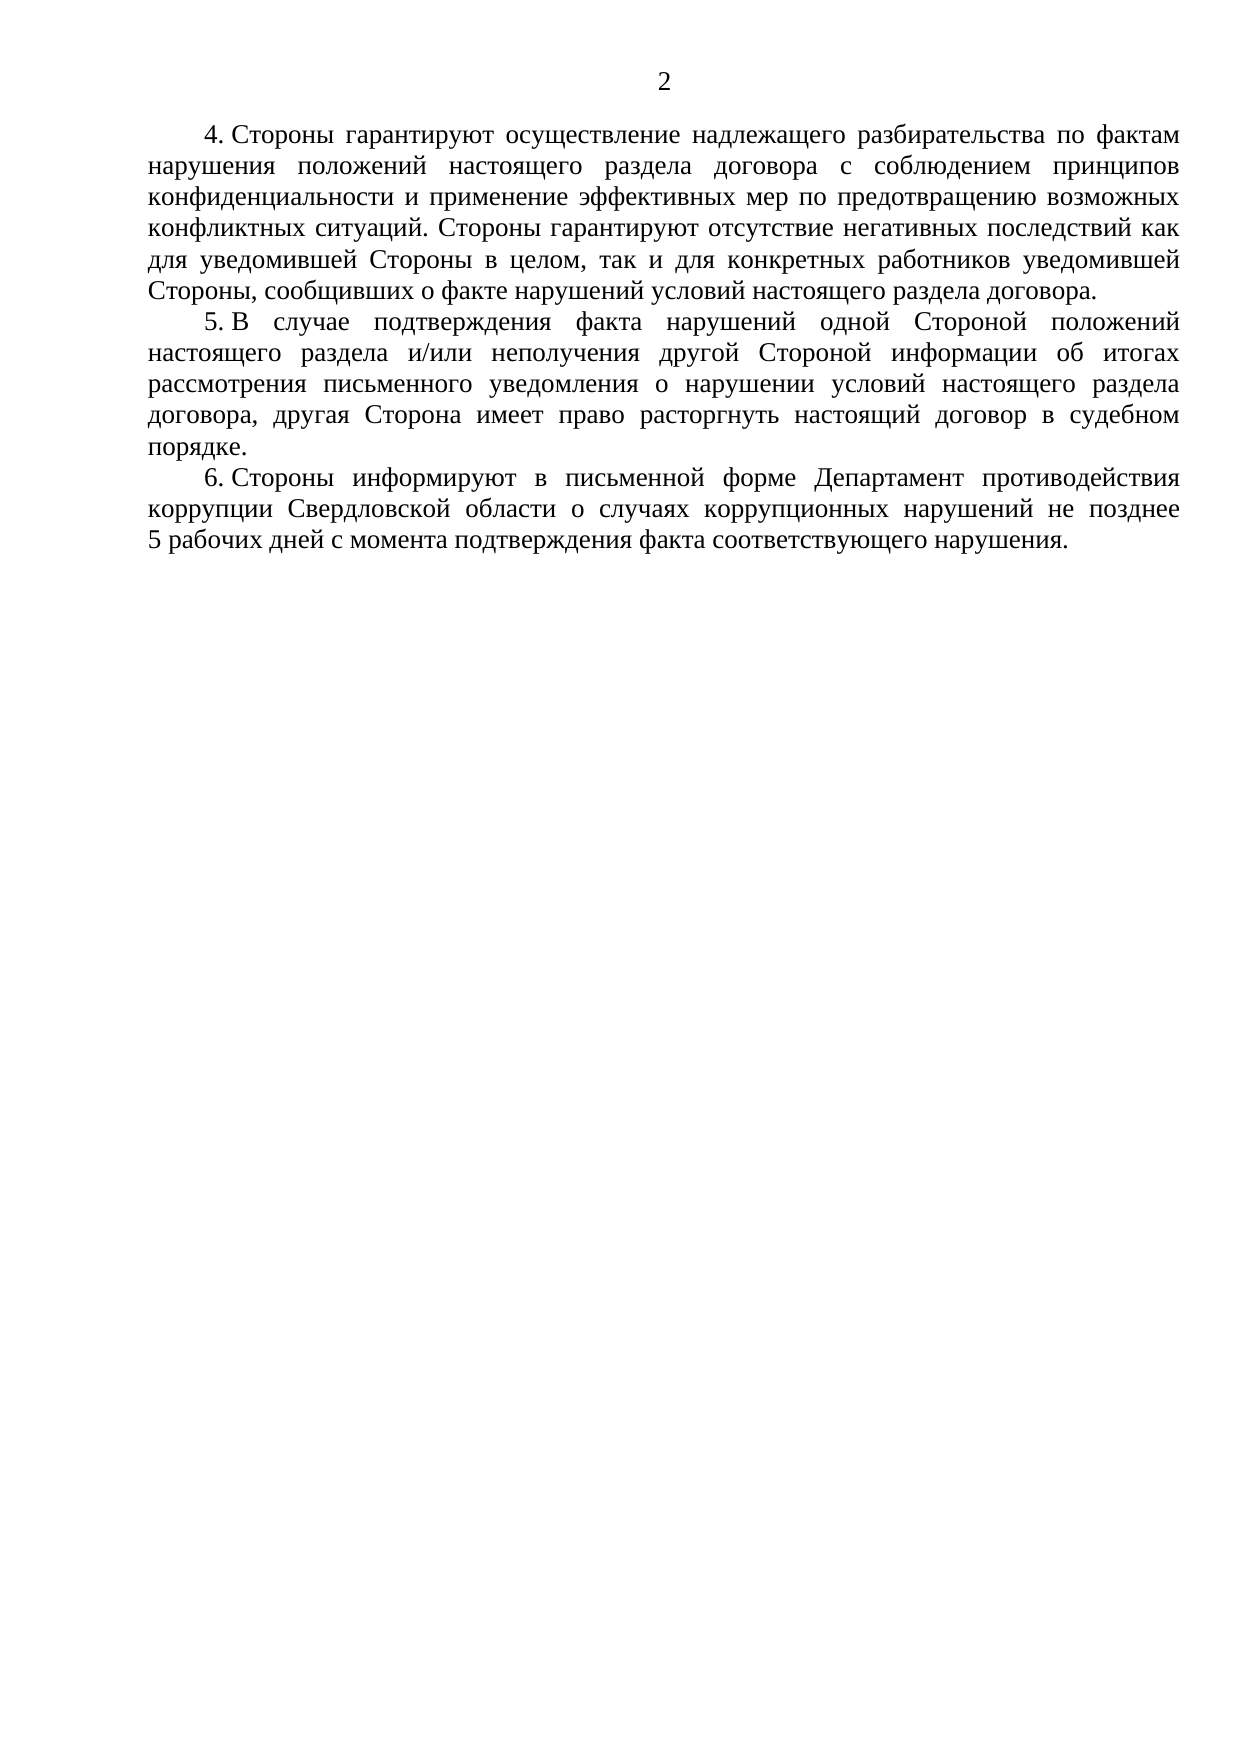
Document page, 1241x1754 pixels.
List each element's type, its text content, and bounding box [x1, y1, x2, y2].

text 4. Стороны гарантируют осуществление надлежащего разбирательства по фактам нарушения положений настоящего раздела договора с соблюдением принципов конфиденциальности и применение эффективных мер по предотвращению возможных конфликтных ситуаций. Стороны гарантируют отсутствие негативных последствий как для уведомившей Стороны в целом, так и для конкретных работников уведомившей Стороны, сообщивших о факте нарушений условий настоящего раздела договора. [148, 118, 1181, 305]
text 6. Стороны информируют в письменной форме Департамент противодействия коррупции Свердловской области о случаях коррупционных нарушений не позднее 5 рабочих дней с момента подтверждения факта соответствующего нарушения. [148, 461, 1181, 554]
text 5. В случае подтверждения факта нарушений одной Стороной положений настоящего раздела и/или неполучения другой Стороной информации об итогах рассмотрения письменного уведомления о нарушении условий настоящего раздела договора, другая Сторона имеет право расторгнуть настоящий договор в судебном порядке. [148, 305, 1181, 461]
